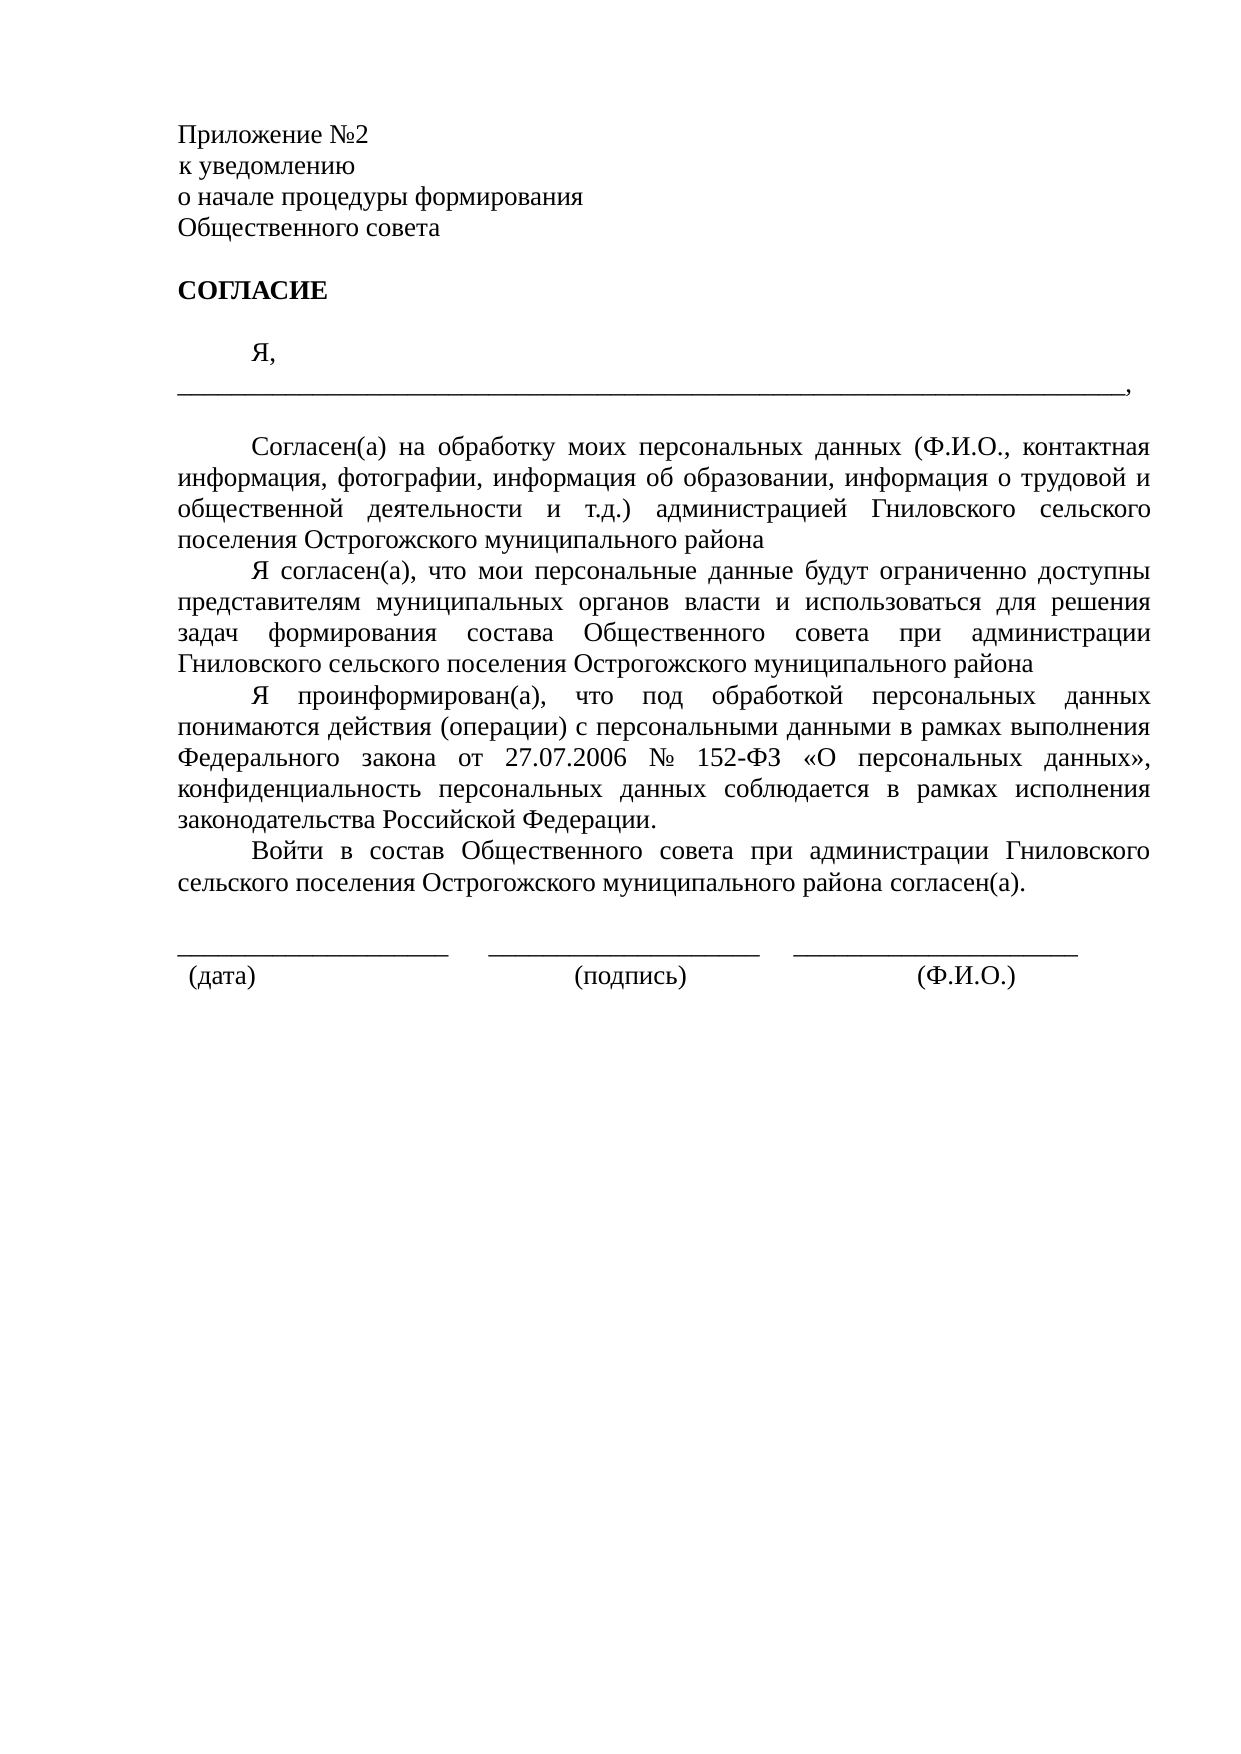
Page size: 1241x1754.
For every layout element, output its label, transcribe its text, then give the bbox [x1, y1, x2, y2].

text СОГЛАСИЕ [177, 274, 1152, 305]
text Я, ______________________________________________________________________, [177, 336, 1152, 398]
text (дата) (подпись) (Ф.И.О.) [182, 959, 1152, 990]
text Приложение №2 [177, 118, 1152, 149]
text Я согласен(а), что мои персональные данные будут ограниченно доступны представителям муниципальных органов власти и использоваться для решения задач формирования состава Общественного совета при администрации Гниловского сельского поселения Острогожского муниципального района [177, 554, 1152, 679]
text ____________________ ____________________ _____________________ [177, 928, 1152, 959]
text к уведомлению о начале процедуры формирования Общественного совета [177, 149, 1152, 243]
text Войти в состав Общественного совета при администрации Гниловского сельского поселения Острогожского муниципального района согласен(а). [177, 834, 1152, 897]
text Я проинформирован(а), что под обработкой персональных данных понимаются действия (операции) с персональными данными в рамках выполнения Федерального закона от 27.07.2006 № 152-ФЗ «О персональных данных», конфиденциальность персональных данных соблюдается в рамках исполнения законодательства Российской Федерации. [177, 679, 1152, 834]
text Согласен(а) на обработку моих персональных данных (Ф.И.О., контактная информация, фотографии, информация об образовании, информация о трудовой и общественной деятельности и т.д.) администрацией Гниловского сельского поселения Острогожского муниципального района [177, 429, 1152, 554]
